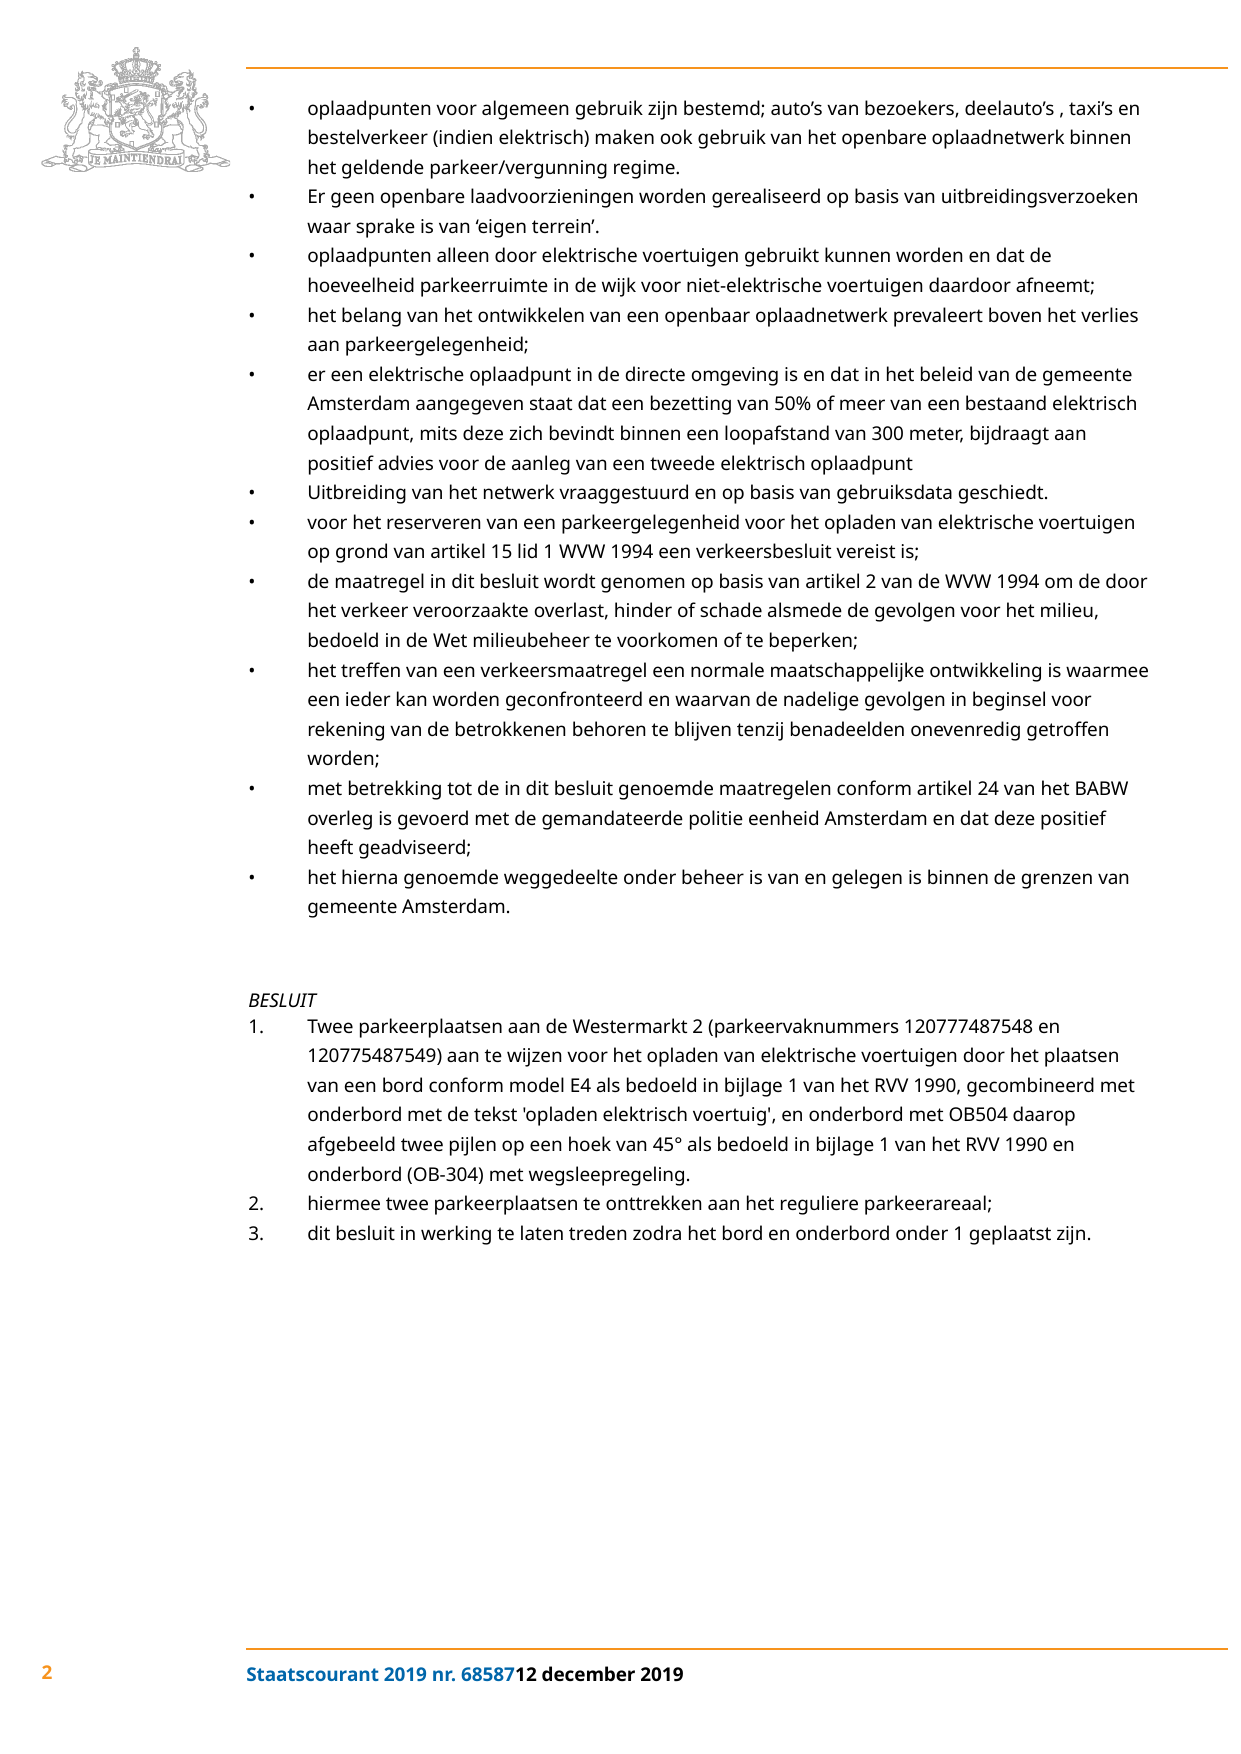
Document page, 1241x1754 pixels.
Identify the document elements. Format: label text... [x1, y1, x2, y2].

list Twee parkeerplaatsen aan de Westermarkt 2 (parkeervaknummers 120777487548 en 120775487549) aan te wijzen voor het opladen van elektrische voertuigen door het plaatsen van een bord conform model E4 als bedoeld in bijlage 1 van het RVV 1990, gecombineerd met onderbord met de tekst 'opladen elektrisch voertuig', en onderbord met OB504 daarop afgebeeld twee pijlen op een hoek van 45° als bedoeld in bijlage 1 van het RVV 1990 en onderbord (OB-304) met wegsleepregeling. [248, 1013, 1152, 1186]
list oplaadpunten voor algemeen gebruik zijn bestemd; auto’s van bezoekers, deelauto’s , taxi’s en bestelverkeer (indien elektrisch) maken ook gebruik van het openbare oplaadnetwerk binnen het geldende parkeer/vergunning regime. [248, 95, 1152, 180]
list de maatregel in dit besluit wordt genomen op basis van artikel 2 van de WVW 1994 om de door het verkeer veroorzaakte overlast, hinder of schade alsmede de gevolgen voor het milieu, bedoeld in de Wet milieubeheer te voorkomen of te beperken; [248, 568, 1152, 653]
list oplaadpunten alleen door elektrische voertuigen gebruikt kunnen worden en dat de hoeveelheid parkeerruimte in de wijk voor niet-elektrische voertuigen daardoor afneemt; [248, 243, 1152, 298]
list het hierna genoemde weggedeelte onder beheer is van en gelegen is binnen de grenzen van gemeente Amsterdam. [248, 864, 1152, 919]
list Uitbreiding van het netwerk vraaggestuurd en op basis van gebruiksdata geschiedt. [248, 479, 1152, 505]
picture [41, 47, 231, 172]
list hiermee twee parkeerplaatsen te onttrekken aan het reguliere parkeerareaal; [248, 1190, 1152, 1216]
list dit besluit in werking te laten treden zodra het bord en onderbord onder 1 geplaatst zijn. [248, 1220, 1152, 1246]
list het belang van het ontwikkelen van een openbaar oplaadnetwerk prevaleert boven het verlies aan parkeergelegenheid; [248, 302, 1152, 357]
list Er geen openbare laadvoorzieningen worden gerealiseerd op basis van uitbreidingsverzoeken waar sprake is van ‘eigen terrein’. [248, 183, 1152, 239]
list het treffen van een verkeersmaatregel een normale maatschappelijke ontwikkeling is waarmee een ieder kan worden geconfronteerd en waarvan de nadelige gevolgen in beginsel voor rekening van de betrokkenen behoren te blijven tenzij benadeelden onevenredig getroffen worden; [248, 657, 1152, 771]
list voor het reserveren van een parkeergelegenheid voor het opladen van elektrische voertuigen op grond van artikel 15 lid 1 WVW 1994 een verkeersbesluit vereist is; [248, 509, 1152, 564]
list er een elektrische oplaadpunt in de directe omgeving is en dat in het beleid van de gemeente Amsterdam aangegeven staat dat een bezetting van 50% of meer van een bestaand elektrisch oplaadpunt, mits deze zich bevindt binnen een loopafstand van 300 meter, bijdraagt aan positief advies voor de aanleg van een tweede elektrisch oplaadpunt [248, 361, 1152, 476]
list met betrekking tot de in dit besluit genoemde maatregelen conform artikel 24 van het BABW overleg is gevoerd met de gemandateerde politie eenheid Amsterdam en dat deze positief heeft geadviseerd; [248, 775, 1152, 860]
text BESLUIT [248, 987, 1152, 1013]
